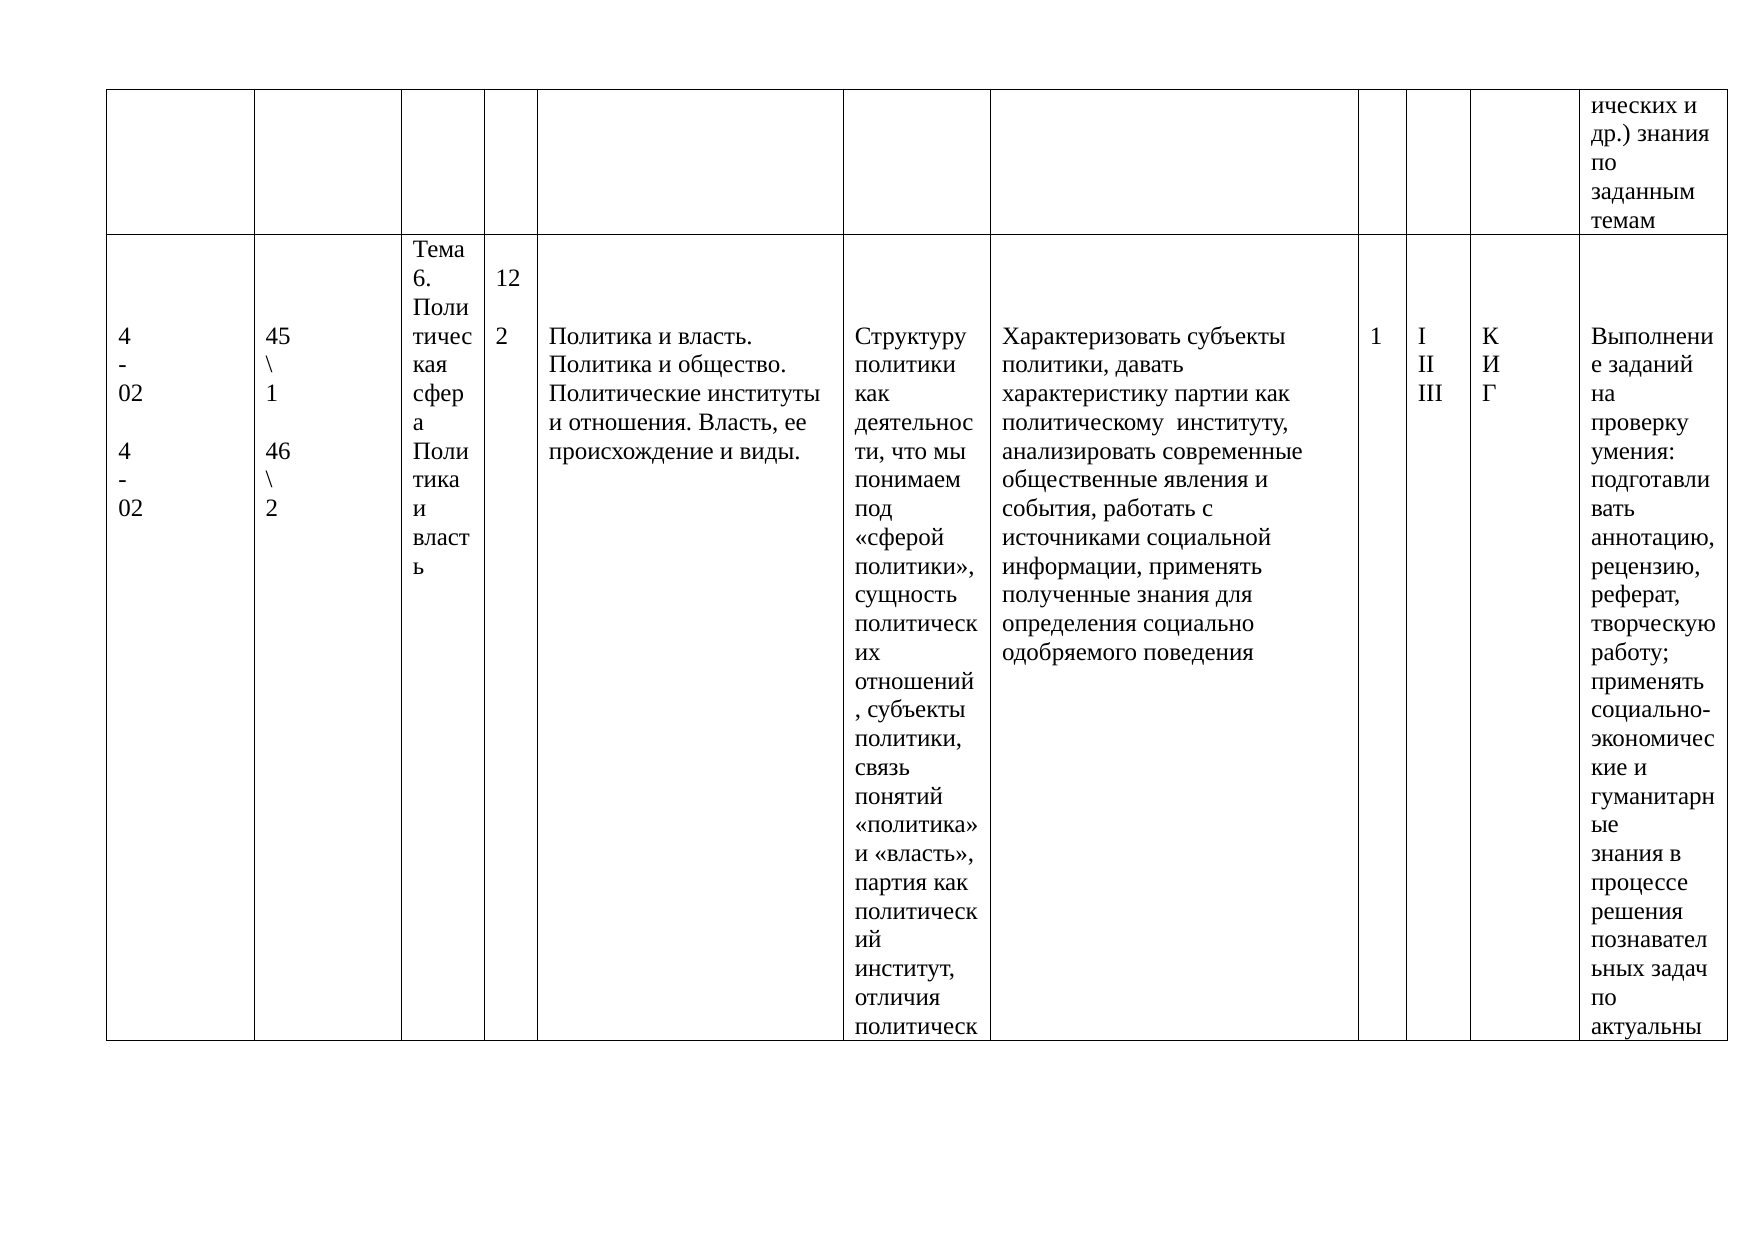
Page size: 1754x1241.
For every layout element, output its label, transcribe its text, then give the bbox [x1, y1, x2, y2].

table_cell Структуру политики как деятельности, что мы понимаем под «сферой политики», сущность политических отношений, субъекты политики, связь понятий «политика» и «власть», партия как политический институт, отличия политическ [844, 235, 990, 1039]
table_cell 12 2 [485, 235, 537, 1039]
table_cell К И Г [1471, 235, 1579, 1039]
table_cell Характеризовать субъекты политики, давать характеристику партии как политическому институту, анализировать современные общественные явления и события, работать с источниками социальной информации, применять полученные знания для определения социально одобряемого поведения [991, 235, 1358, 1039]
table_cell [107, 90, 254, 233]
table_cell [991, 90, 1358, 233]
table_cell Выполнение заданий на проверку умения: подготавливать аннотацию, рецензию, реферат, творческую работу; применять социально-экономические и гуманитарные знания в процессе решения познавательных задач по актуальны [1580, 235, 1727, 1039]
table_cell 45 \ 1 46 \ 2 [255, 235, 401, 1039]
table_cell [485, 90, 537, 233]
table_cell Политика и власть. Политика и общество. Политические институты и отношения. Власть, ее происхождение и виды. [538, 235, 843, 1039]
table_cell ических и др.) знания по заданным темам [1580, 90, 1727, 233]
table_cell [844, 90, 990, 233]
table_cell Тема 6. Политическая сфера Политика и власть [402, 235, 484, 1039]
table_cell I II III [1407, 235, 1470, 1039]
table_cell [1407, 90, 1470, 233]
table_cell [1359, 90, 1406, 233]
table_cell 4 - 02 4 - 02 [107, 235, 254, 1039]
table_cell 1 [1359, 235, 1406, 1039]
table_cell [538, 90, 843, 233]
table_cell [1471, 90, 1579, 233]
table_cell [255, 90, 401, 233]
table_cell [402, 90, 484, 233]
